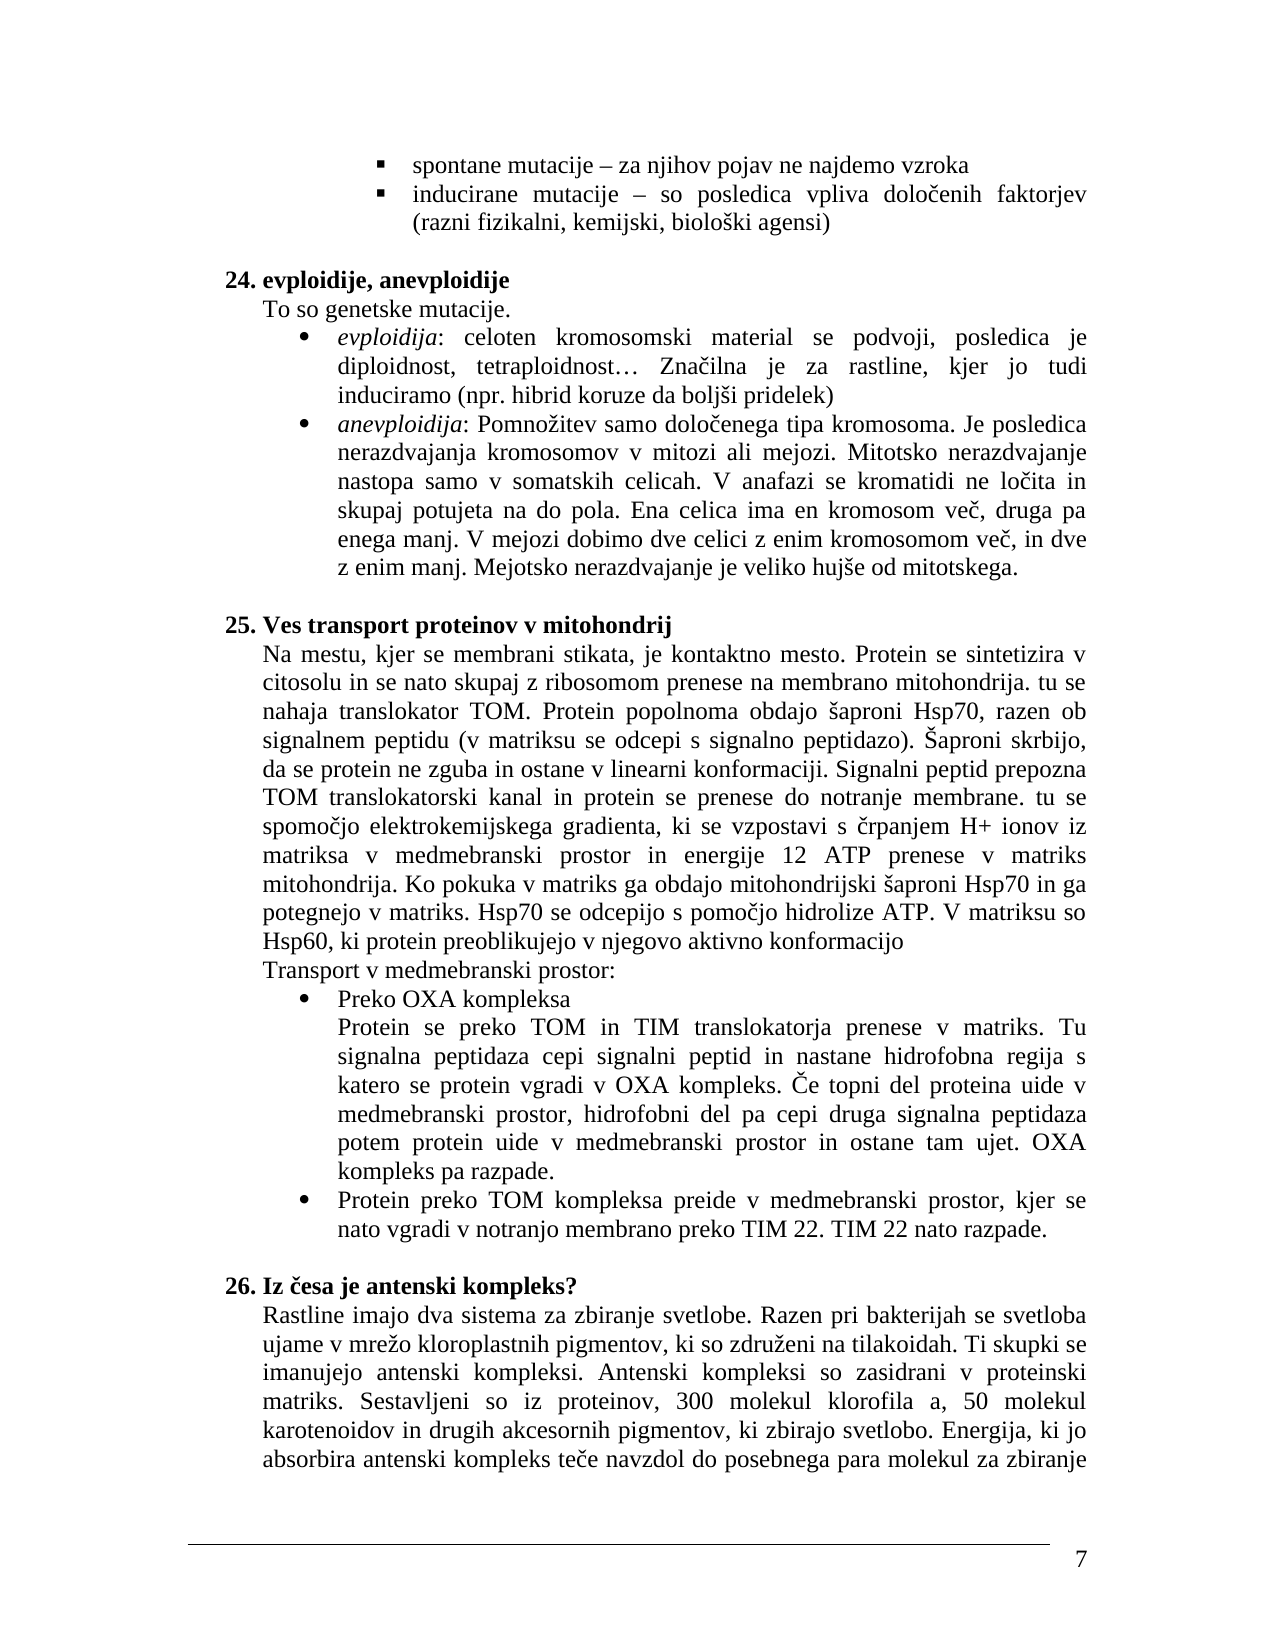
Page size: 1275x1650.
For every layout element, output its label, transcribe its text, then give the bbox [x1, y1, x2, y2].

list Preko OXA kompleksa [300, 984, 1087, 1012]
list inducirane mutacije – so posledica vpliva določenih faktorjev (razni fizikalni, kemijski, biološki agensi) [375, 179, 1087, 236]
list Iz česa je antenski kompleks? [225, 1271, 1087, 1300]
list evploidija: celoten kromosomski material se podvoji, posledica je diploidnost, tetraploidnost… Značilna je za rastline, kjer jo tudi induciramo (npr. hibrid koruze da boljši pridelek) [300, 322, 1087, 409]
list Protein preko TOM kompleksa preide v medmebranski prostor, kjer se nato vgradi v notranjo membrano preko TIM 22. TIM 22 nato razpade. [300, 1185, 1087, 1242]
text Rastline imajo dva sistema za zbiranje svetlobe. Razen pri bakterijah se svetloba ujame v mrežo kloroplastnih pigmentov, ki so združeni na tilakoidah. Ti skupki se imanujejo antenski kompleksi. Antenski kompleksi so zasidrani v proteinski matriks. Sestavljeni so iz proteinov, 300 molekul klorofila a, 50 molekul karotenoidov in drugih akcesornih pigmentov, ki zbirajo svetlobo. Energija, ki jo absorbira antenski kompleks teče navzdol do posebnega para molekul za zbiranje [262, 1300, 1087, 1472]
text Transport v medmebranski prostor: [262, 955, 1087, 984]
text Na mestu, kjer se membrani stikata, je kontaktno mesto. Protein se sintetizira v citosolu in se nato skupaj z ribosomom prenese na membrano mitohondrija. tu se nahaja translokator TOM. Protein popolnoma obdajo šaproni Hsp70, razen ob signalnem peptidu (v matriksu se odcepi s signalno peptidazo). Šaproni skrbijo, da se protein ne zguba in ostane v linearni konformaciji. Signalni peptid prepozna TOM translokatorski kanal in protein se prenese do notranje membrane. tu se spomočjo elektrokemijskega gradienta, ki se vzpostavi s črpanjem H+ ionov iz matriksa v medmebranski prostor in energije 12 ATP prenese v matriks mitohondrija. Ko pokuka v matriks ga obdajo mitohondrijski šaproni Hsp70 in ga potegnejo v matriks. Hsp70 se odcepijo s pomočjo hidrolize ATP. V matriksu so Hsp60, ki protein preoblikujejo v njegovo aktivno konformacijo [262, 639, 1087, 955]
list anevploidija: Pomnožitev samo določenega tipa kromosoma. Je posledica nerazdvajanja kromosomov v mitozi ali mejozi. Mitotsko nerazdvajanje nastopa samo v somatskih celicah. V anafazi se kromatidi ne ločita in skupaj potujeta na do pola. Ena celica ima en kromosom več, druga pa enega manj. V mejozi dobimo dve celici z enim kromosomom več, in dve z enim manj. Mejotsko nerazdvajanje je veliko hujše od mitotskega. [300, 409, 1087, 581]
list evploidije, anevploidije [225, 265, 1087, 294]
list spontane mutacije – za njihov pojav ne najdemo vzroka [375, 150, 1087, 179]
text Protein se preko TOM in TIM translokatorja prenese v matriks. Tu signalna peptidaza cepi signalni peptid in nastane hidrofobna regija s katero se protein vgradi v OXA kompleks. Če topni del proteina uide v medmebranski prostor, hidrofobni del pa cepi druga signalna peptidaza potem protein uide v medmebranski prostor in ostane tam ujet. OXA kompleks pa razpade. [337, 1012, 1087, 1185]
list Ves transport proteinov v mitohondrij [225, 610, 1087, 639]
text To so genetske mutacije. [262, 294, 1087, 322]
